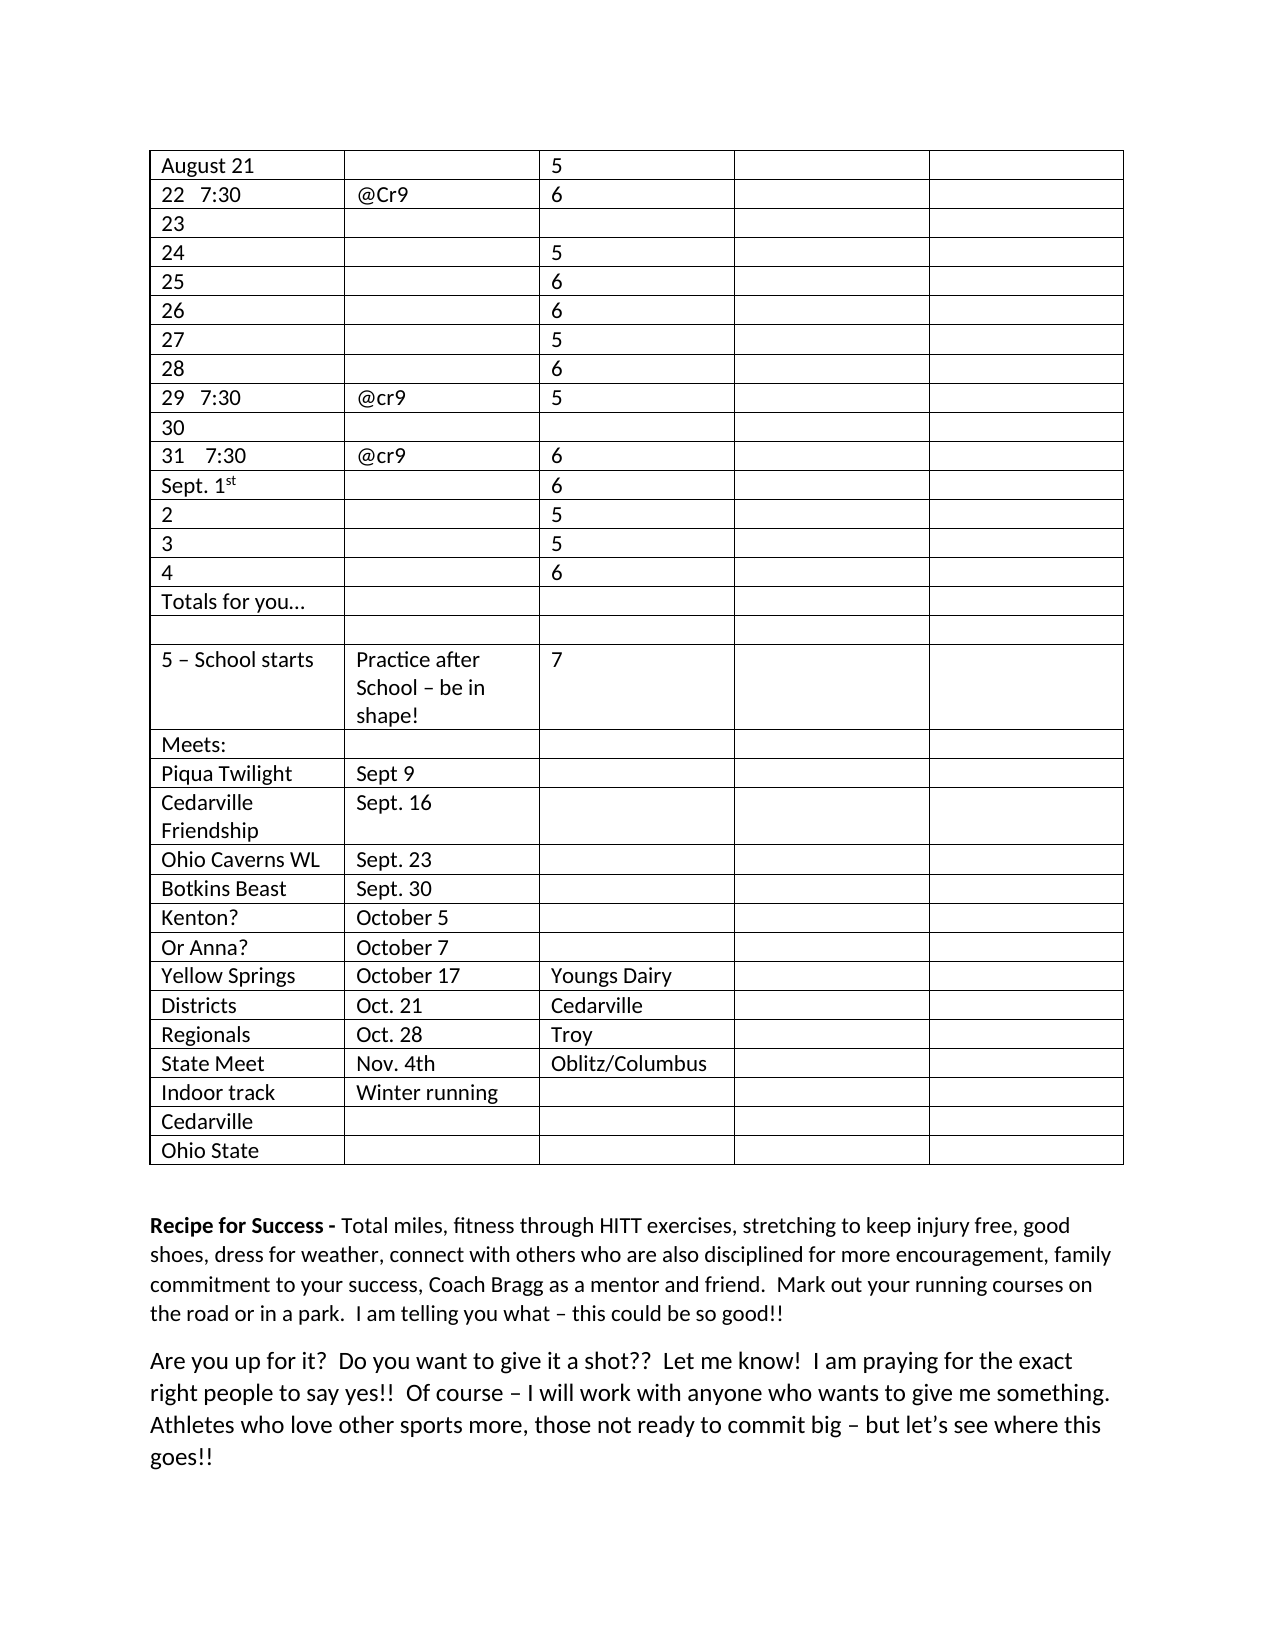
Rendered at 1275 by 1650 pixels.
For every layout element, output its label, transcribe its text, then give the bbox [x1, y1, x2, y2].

table_cell Or Anna? [151, 933, 344, 961]
table_cell Cedarville Friendship [151, 788, 344, 844]
table_cell 31 7:30 [151, 442, 344, 470]
table_cell [735, 845, 929, 873]
table_cell [540, 1078, 734, 1106]
text Recipe for Success - Total miles, fitness through HITT exercises, stretching to keep injury free, good shoes, dress for weather, connect with others who are also disciplined for more encouragement, family commitment to your success, Coach Bragg as a mentor and friend. Mark out your running courses on the road or in a park. I am telling you what – this could be so good!! [150, 1211, 1125, 1327]
table_cell [735, 962, 929, 990]
table_cell [345, 413, 539, 441]
table_cell October 7 [345, 933, 539, 961]
table_cell [345, 296, 539, 324]
table_cell [735, 442, 929, 470]
table_cell Yellow Springs [151, 962, 344, 990]
table_cell [930, 587, 1123, 615]
table_cell [930, 296, 1123, 324]
table_cell @Cr9 [345, 180, 539, 208]
table_cell [540, 1107, 734, 1135]
table_cell 2 [151, 500, 344, 528]
table_cell [735, 238, 929, 266]
table_cell [930, 355, 1123, 382]
table_cell [735, 788, 929, 844]
table_cell [735, 558, 929, 586]
table_cell Youngs Dairy [540, 962, 734, 990]
table_cell [930, 558, 1123, 586]
table_cell [345, 151, 539, 179]
table_cell [735, 1107, 929, 1135]
table_cell Regionals [151, 1020, 344, 1048]
table_cell [930, 325, 1123, 353]
table_cell Sept. 1st [151, 471, 344, 499]
table_cell [540, 904, 734, 932]
table_cell Practice after School – be in shape! [345, 645, 539, 729]
table_cell [735, 267, 929, 295]
table_cell 5 [540, 384, 734, 412]
table_cell 29 7:30 [151, 384, 344, 412]
table_cell 26 [151, 296, 344, 324]
table_cell [540, 845, 734, 873]
table_cell [930, 962, 1123, 990]
table_cell [930, 1078, 1123, 1106]
table_cell Oblitz/Columbus [540, 1049, 734, 1077]
table_cell Sept. 30 [345, 875, 539, 902]
table_cell [930, 442, 1123, 470]
table_cell [735, 471, 929, 499]
table_cell [735, 325, 929, 353]
table_cell [345, 325, 539, 353]
table_cell [345, 616, 539, 644]
table_cell [930, 180, 1123, 208]
table_cell 7 [540, 645, 734, 729]
table_cell [735, 759, 929, 787]
table_cell [930, 500, 1123, 528]
table_cell [735, 904, 929, 932]
table_cell 6 [540, 558, 734, 586]
table_cell [735, 413, 929, 441]
table_cell [930, 209, 1123, 237]
table_cell Cedarville [151, 1107, 344, 1135]
table_cell [735, 933, 929, 961]
table_cell Sept 9 [345, 759, 539, 787]
table_cell [540, 413, 734, 441]
table_cell [735, 1049, 929, 1077]
table_cell 6 [540, 471, 734, 499]
table_cell [345, 209, 539, 237]
table_cell 28 [151, 355, 344, 382]
table_cell [930, 1107, 1123, 1135]
table_cell 24 [151, 238, 344, 266]
table_cell [735, 730, 929, 758]
table_cell 6 [540, 296, 734, 324]
table_cell [345, 558, 539, 586]
table_cell [540, 759, 734, 787]
table_cell [540, 875, 734, 902]
table_cell [735, 616, 929, 644]
table_cell 5 [540, 325, 734, 353]
table_cell [930, 267, 1123, 295]
table_cell 5 [540, 500, 734, 528]
table_cell [930, 845, 1123, 873]
table_cell [735, 355, 929, 382]
table_cell [930, 904, 1123, 932]
table_cell Botkins Beast [151, 875, 344, 902]
table_cell [345, 471, 539, 499]
table_cell [735, 500, 929, 528]
table_cell 22 7:30 [151, 180, 344, 208]
table_cell [735, 587, 929, 615]
table_cell 3 [151, 529, 344, 557]
table_cell @cr9 [345, 442, 539, 470]
table_cell [735, 645, 929, 729]
table_cell [930, 471, 1123, 499]
table_cell Totals for you… [151, 587, 344, 615]
table_cell [930, 759, 1123, 787]
table_cell [345, 529, 539, 557]
table_cell 5 [540, 238, 734, 266]
table_cell October 17 [345, 962, 539, 990]
table_cell [930, 1049, 1123, 1077]
table_cell [930, 1020, 1123, 1048]
table_cell [540, 933, 734, 961]
table_cell October 5 [345, 904, 539, 932]
table_cell Ohio Caverns WL [151, 845, 344, 873]
table_cell [930, 529, 1123, 557]
table_cell Nov. 4th [345, 1049, 539, 1077]
table_cell Meets: [151, 730, 344, 758]
table_cell [735, 151, 929, 179]
table_cell [930, 788, 1123, 844]
table_cell [930, 413, 1123, 441]
table_cell [735, 1078, 929, 1106]
table_cell 5 [540, 151, 734, 179]
table_cell [930, 991, 1123, 1019]
table_cell [540, 1136, 734, 1164]
table_cell Oct. 21 [345, 991, 539, 1019]
table_cell [540, 587, 734, 615]
table_cell Districts [151, 991, 344, 1019]
table_cell [345, 587, 539, 615]
table_cell [735, 296, 929, 324]
table_cell August 21 [151, 151, 344, 179]
table_cell [930, 875, 1123, 902]
table_cell [540, 616, 734, 644]
table_cell @cr9 [345, 384, 539, 412]
table_cell [345, 267, 539, 295]
table_cell 6 [540, 355, 734, 382]
table_cell [735, 991, 929, 1019]
table_cell Indoor track [151, 1078, 344, 1106]
table_cell [540, 730, 734, 758]
table_cell 4 [151, 558, 344, 586]
table_cell [345, 500, 539, 528]
table_cell Winter running [345, 1078, 539, 1106]
table_cell [930, 238, 1123, 266]
table_cell [540, 209, 734, 237]
table_cell [735, 384, 929, 412]
table_cell [345, 238, 539, 266]
table_cell [735, 180, 929, 208]
text Are you up for it? Do you want to give it a shot?? Let me know! I am praying for the exact right people to say yes!! Of course – I will work with anyone who wants to give me something. Athletes who love other sports more, those not ready to commit big – but let’s see where this goes!! [150, 1345, 1125, 1472]
table_cell Sept. 23 [345, 845, 539, 873]
table_cell Piqua Twilight [151, 759, 344, 787]
table_cell [735, 209, 929, 237]
table_cell State Meet [151, 1049, 344, 1077]
table_cell Oct. 28 [345, 1020, 539, 1048]
table_cell [735, 875, 929, 902]
table_cell 5 – School starts [151, 645, 344, 729]
table_cell 25 [151, 267, 344, 295]
table_cell 6 [540, 180, 734, 208]
table_cell Ohio State [151, 1136, 344, 1164]
table_cell [930, 933, 1123, 961]
table_cell 30 [151, 413, 344, 441]
table_cell [345, 730, 539, 758]
table_cell 6 [540, 442, 734, 470]
table_cell [345, 355, 539, 382]
table_cell [151, 616, 344, 644]
table_cell [345, 1107, 539, 1135]
table_cell 27 [151, 325, 344, 353]
table_cell [930, 730, 1123, 758]
table_cell [930, 616, 1123, 644]
table_cell Sept. 16 [345, 788, 539, 844]
table_cell [930, 1136, 1123, 1164]
table_cell [735, 1136, 929, 1164]
table_cell Cedarville [540, 991, 734, 1019]
table_cell [735, 1020, 929, 1048]
table_cell 23 [151, 209, 344, 237]
table_cell [735, 529, 929, 557]
table_cell 6 [540, 267, 734, 295]
table_cell [930, 151, 1123, 179]
table_cell Kenton? [151, 904, 344, 932]
table_cell Troy [540, 1020, 734, 1048]
table_cell [540, 788, 734, 844]
table_cell [345, 1136, 539, 1164]
table_cell 5 [540, 529, 734, 557]
table_cell [930, 645, 1123, 729]
table_cell [930, 384, 1123, 412]
